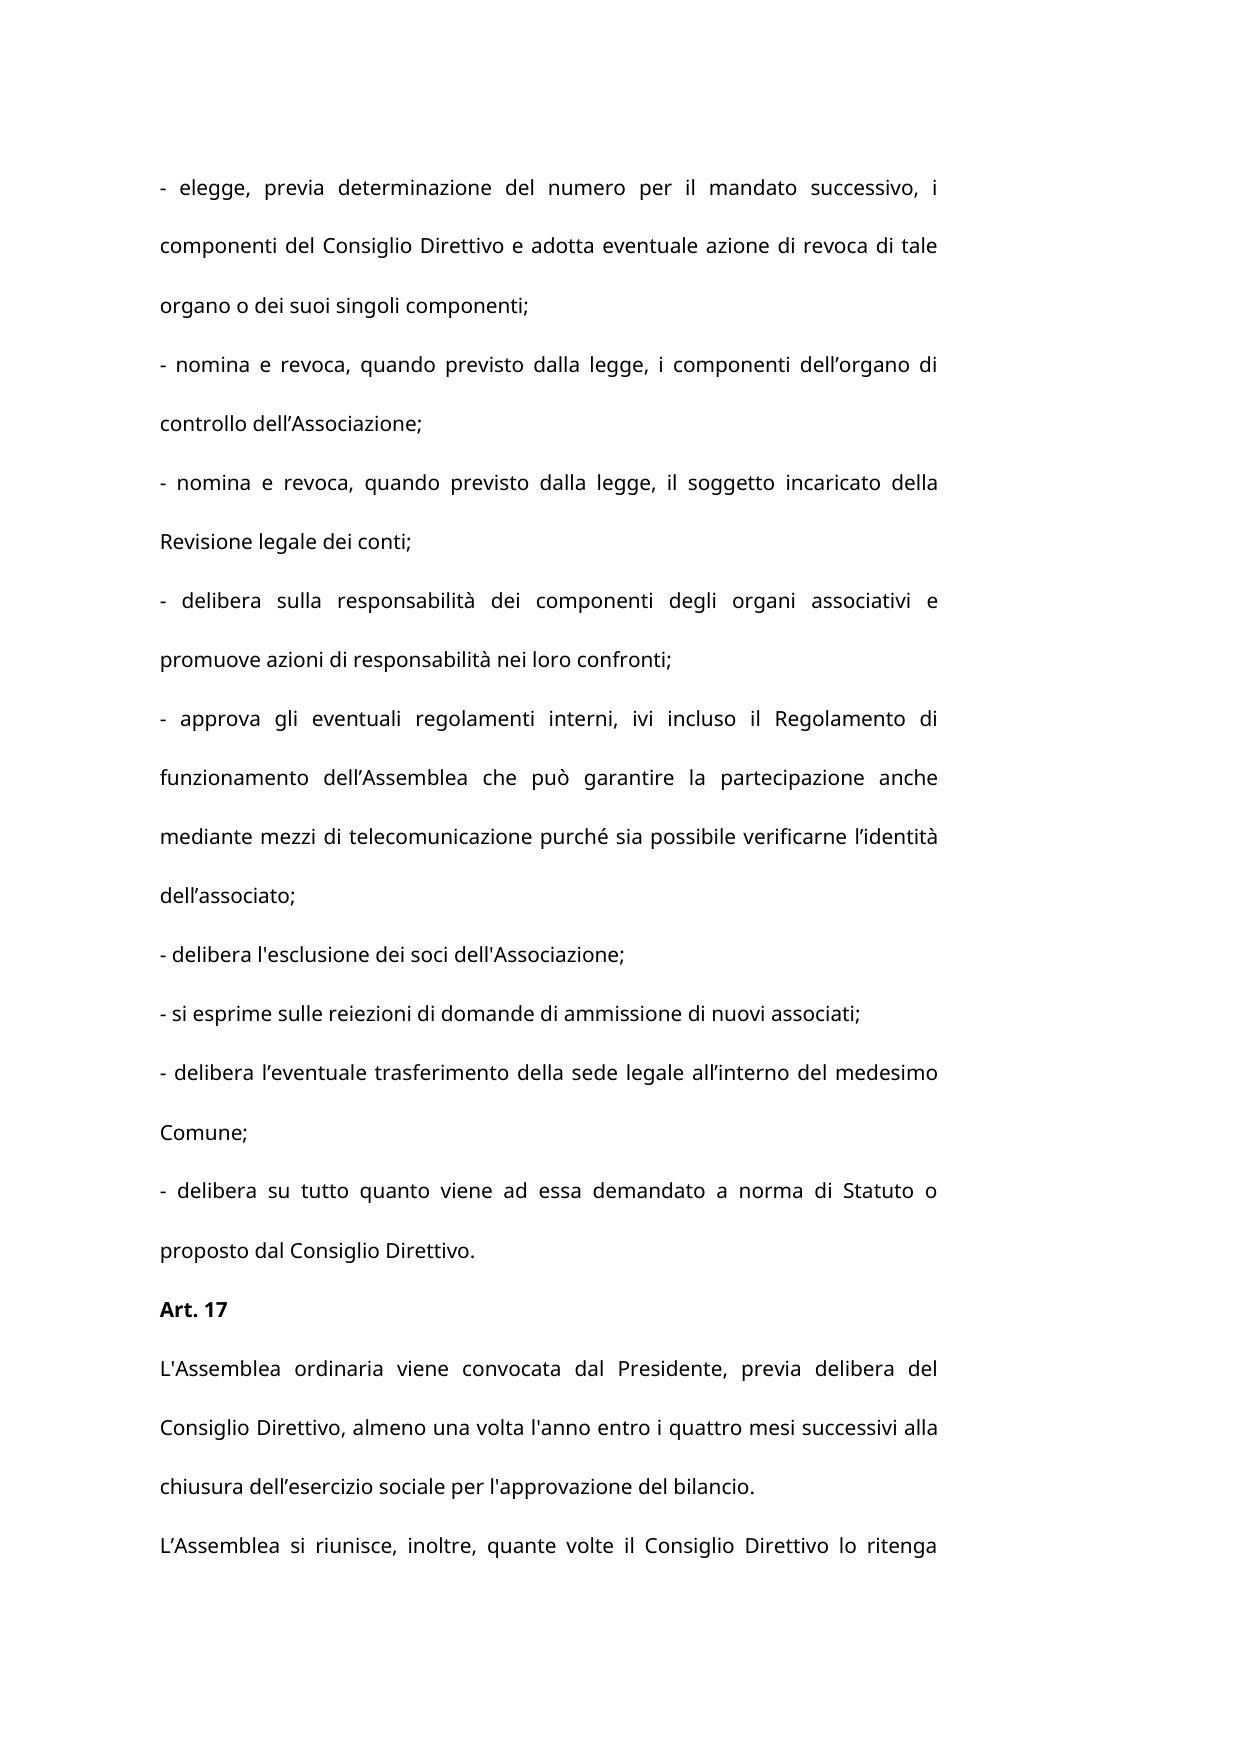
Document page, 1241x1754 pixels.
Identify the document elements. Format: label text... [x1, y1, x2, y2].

text - delibera sulla responsabilità dei componenti degli organi associativi e promuove azioni di responsabilità nei loro confronti; [159, 561, 939, 679]
text - elegge, previa determinazione del numero per il mandato successivo, i componenti del Consiglio Direttivo e adotta eventuale azione di revoca di tale organo o dei suoi singoli componenti; [159, 148, 939, 325]
text - delibera su tutto quanto viene ad essa demandato a norma di Statuto o proposto dal Consiglio Direttivo. [159, 1152, 939, 1270]
text Art. 17 [159, 1270, 939, 1329]
text L'Assemblea ordinaria viene convocata dal Presidente, previa delibera del Consiglio Direttivo, almeno una volta l'anno entro i quattro mesi successivi alla chiusura dell’esercizio sociale per l'approvazione del bilancio. [159, 1329, 939, 1506]
text - nomina e revoca, quando previsto dalla legge, il soggetto incaricato della Revisione legale dei conti; [159, 443, 939, 561]
text - delibera l’eventuale trasferimento della sede legale all’interno del medesimo Comune; [159, 1034, 939, 1152]
text - delibera l'esclusione dei soci dell'Associazione; [159, 916, 939, 974]
text - si esprime sulle reiezioni di domande di ammissione di nuovi associati; [159, 974, 939, 1034]
text - approva gli eventuali regolamenti interni, ivi incluso il Regolamento di funzionamento dell’Assemblea che può garantire la partecipazione anche mediante mezzi di telecomunicazione purché sia possibile verificarne l’identità dell’associato; [159, 679, 939, 916]
text - nomina e revoca, quando previsto dalla legge, i componenti dell’organo di controllo dell’Associazione; [159, 325, 939, 443]
text L’Assemblea si riunisce, inoltre, quante volte il Consiglio Direttivo lo ritenga [159, 1506, 939, 1565]
